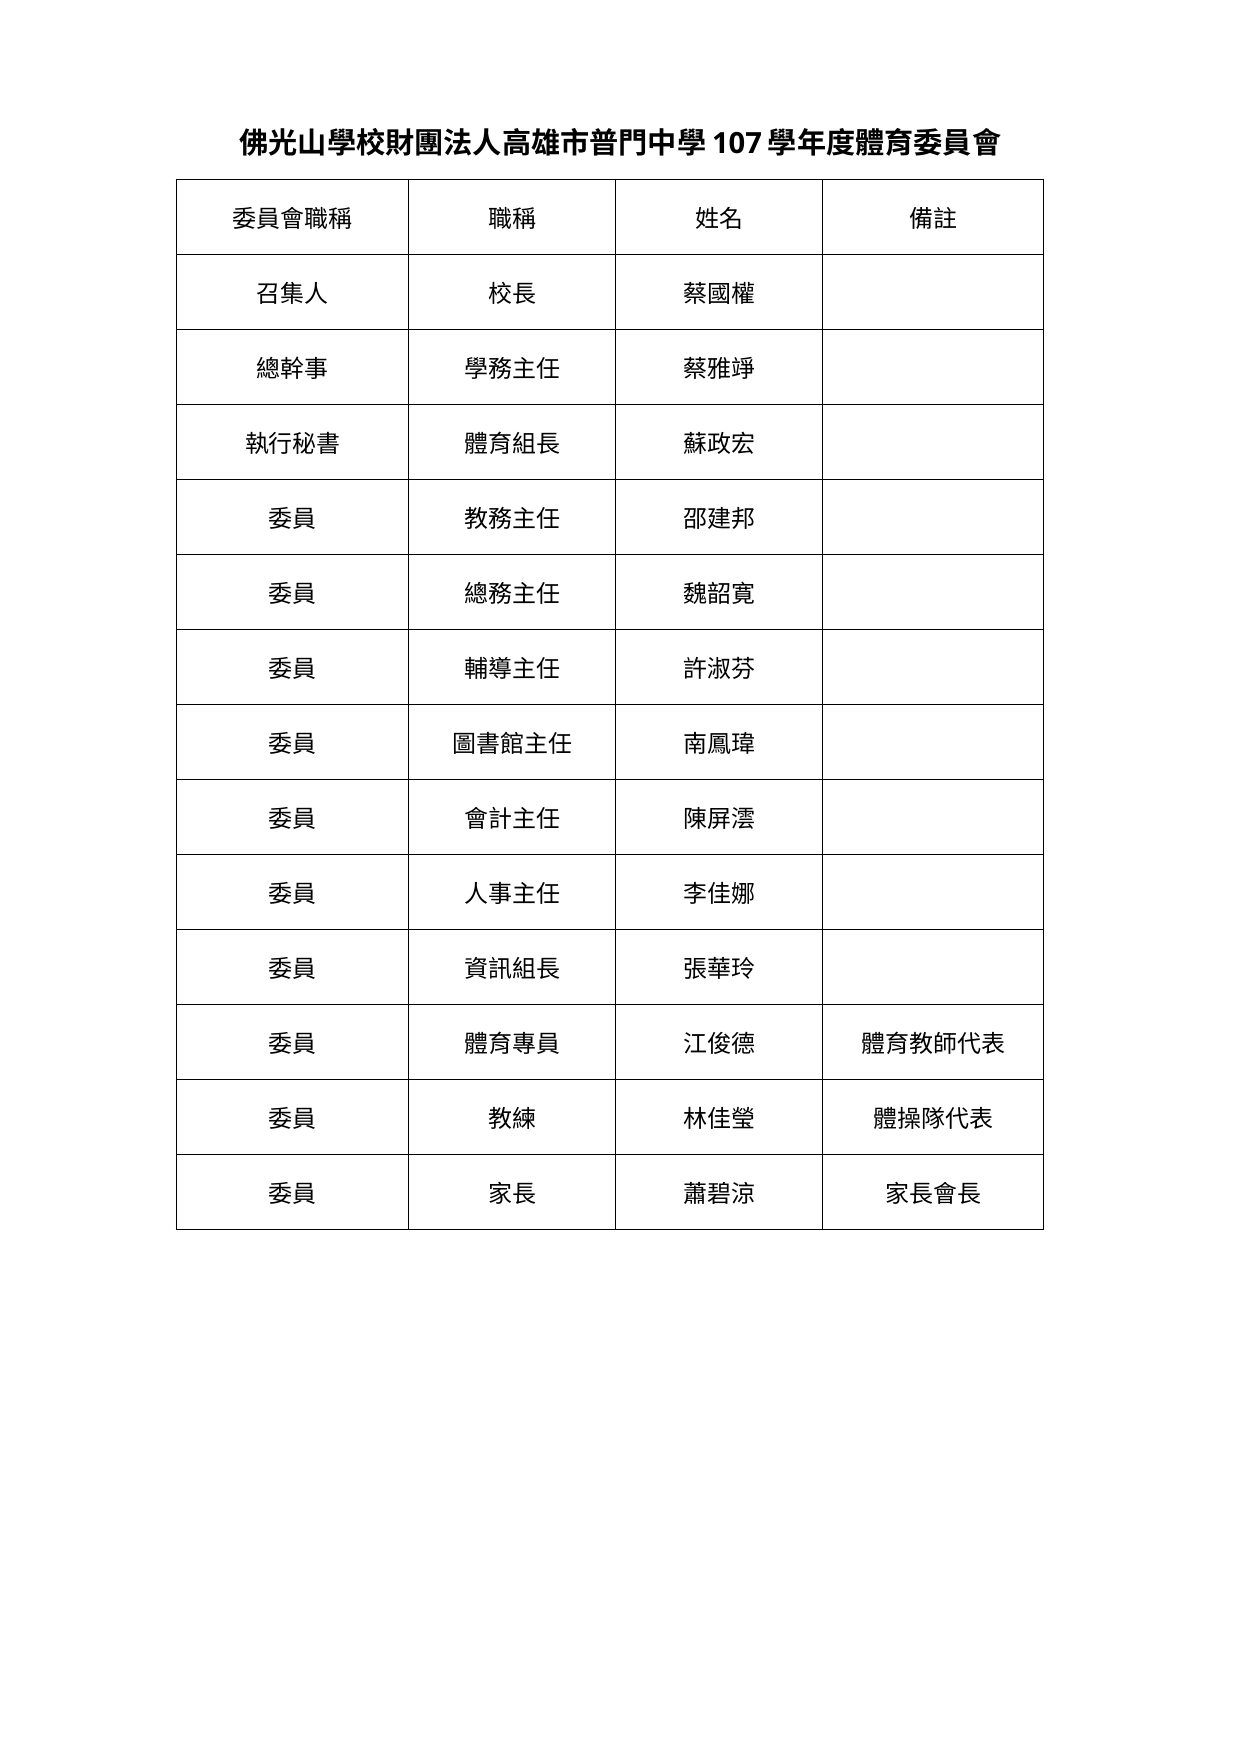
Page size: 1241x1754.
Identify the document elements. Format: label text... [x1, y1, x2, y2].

table_cell 教務主任 [409, 480, 615, 554]
table_cell 委員 [177, 705, 408, 779]
table_cell 家長 [409, 1155, 615, 1229]
table_cell 家長會長 [823, 1155, 1043, 1229]
table_cell 委員 [177, 930, 408, 1004]
table_cell 資訊組長 [409, 930, 615, 1004]
table_cell [823, 480, 1043, 554]
table_header 委員會職稱 [177, 180, 408, 254]
table_cell 委員 [177, 630, 408, 704]
table_cell 教練 [409, 1080, 615, 1154]
table_cell 蔡國權 [616, 255, 822, 329]
table_cell 陳屏澐 [616, 780, 822, 854]
table_cell 校長 [409, 255, 615, 329]
table_cell 張華玲 [616, 930, 822, 1004]
table_cell [823, 930, 1043, 1004]
table_cell 委員 [177, 1155, 408, 1229]
table_cell 委員 [177, 555, 408, 629]
table_cell 許淑芬 [616, 630, 822, 704]
table_cell 人事主任 [409, 855, 615, 929]
table_cell [823, 705, 1043, 779]
table_cell 蕭碧涼 [616, 1155, 822, 1229]
table_cell [823, 330, 1043, 404]
table_cell [823, 630, 1043, 704]
table_cell 執行秘書 [177, 405, 408, 479]
table_cell [823, 405, 1043, 479]
table_cell [823, 780, 1043, 854]
table_cell 林佳瑩 [616, 1080, 822, 1154]
table_header 職稱 [409, 180, 615, 254]
table_cell 學務主任 [409, 330, 615, 404]
table_cell 體育專員 [409, 1005, 615, 1079]
table_cell 總務主任 [409, 555, 615, 629]
table_cell 輔導主任 [409, 630, 615, 704]
table_header 姓名 [616, 180, 822, 254]
table_cell 蘇政宏 [616, 405, 822, 479]
table_cell [823, 555, 1043, 629]
table_cell 李佳娜 [616, 855, 822, 929]
table_cell 委員 [177, 1005, 408, 1079]
table_cell 委員 [177, 855, 408, 929]
table_cell 魏韶寛 [616, 555, 822, 629]
table_cell 蔡雅竫 [616, 330, 822, 404]
table_cell 委員 [177, 480, 408, 554]
table_cell 邵建邦 [616, 480, 822, 554]
table_cell 圖書館主任 [409, 705, 615, 779]
table_cell [823, 855, 1043, 929]
table_cell 總幹事 [177, 330, 408, 404]
table_cell 召集人 [177, 255, 408, 329]
table_cell [823, 255, 1043, 329]
text 佛光山學校財團法人高雄市普門中學107學年度體育委員會 [187, 104, 1053, 179]
table_cell 江俊德 [616, 1005, 822, 1079]
table_header 備註 [823, 180, 1043, 254]
table_cell 體育教師代表 [823, 1005, 1043, 1079]
table_cell 南鳳瑋 [616, 705, 822, 779]
table_cell 體育組長 [409, 405, 615, 479]
table_cell 委員 [177, 1080, 408, 1154]
table_cell 會計主任 [409, 780, 615, 854]
table_cell 委員 [177, 780, 408, 854]
table_cell 體操隊代表 [823, 1080, 1043, 1154]
